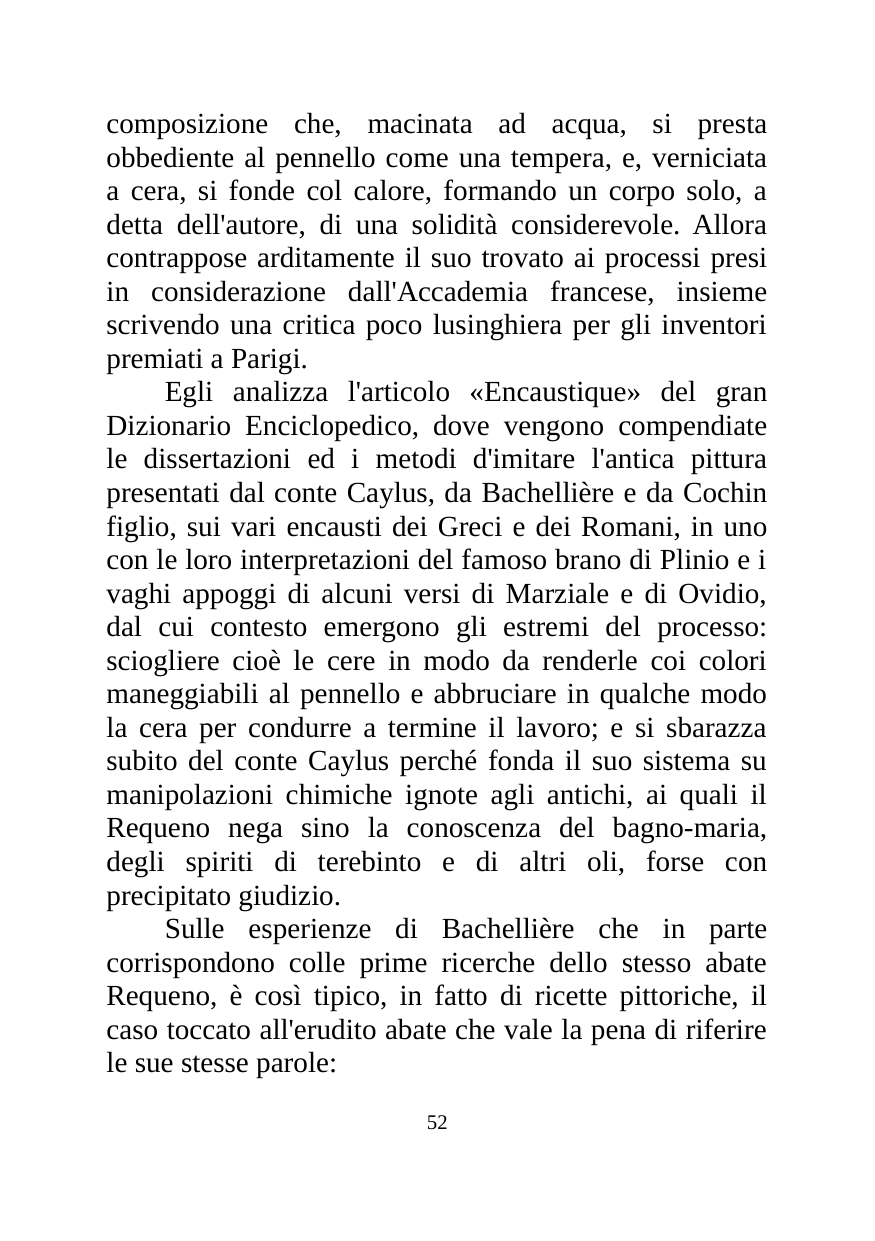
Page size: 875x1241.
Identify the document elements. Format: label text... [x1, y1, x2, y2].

text composizione che, macinata ad acqua, si presta obbediente al pennello come una tempera, e, verniciata a cera, si fonde col calore, formando un corpo solo, a detta dell'autore, di una solidità considerevole. Allora contrappose arditamente il suo trovato ai processi presi in considerazione dall'Accademia francese, insieme scrivendo una critica poco lusinghiera per gli inventori premiati a Parigi. [106, 106, 768, 374]
text Egli analizza l'articolo «Encaustique» del gran Dizionario Enciclopedico, dove vengono compendiate le dissertazioni ed i metodi d'imitare l'antica pittura presentati dal conte Caylus, da Bachellière e da Cochin figlio, sui vari encausti dei Greci e dei Romani, in uno con le loro interpretazioni del famoso brano di Plinio e i vaghi appoggi di alcuni versi di Marziale e di Ovidio, dal cui contesto emergono gli estremi del processo: sciogliere cioè le cere in modo da renderle coi colori maneggiabili al pennello e abbruciare in qualche modo la cera per condurre a termine il lavoro; e si sbarazza subito del conte Caylus perché fonda il suo sistema su manipolazioni chimiche ignote agli antichi, ai quali il Requeno nega sino la conoscenza del bagno-maria, degli spiriti di terebinto e di altri oli, forse con precipitato giudizio. [106, 374, 768, 911]
text Sulle esperienze di Bachellière che in parte corrispondono colle prime ricerche dello stesso abate Requeno, è così tipico, in fatto di ricette pittoriche, il caso toccato all'erudito abate che vale la pena di riferire le sue stesse parole: [106, 911, 768, 1079]
